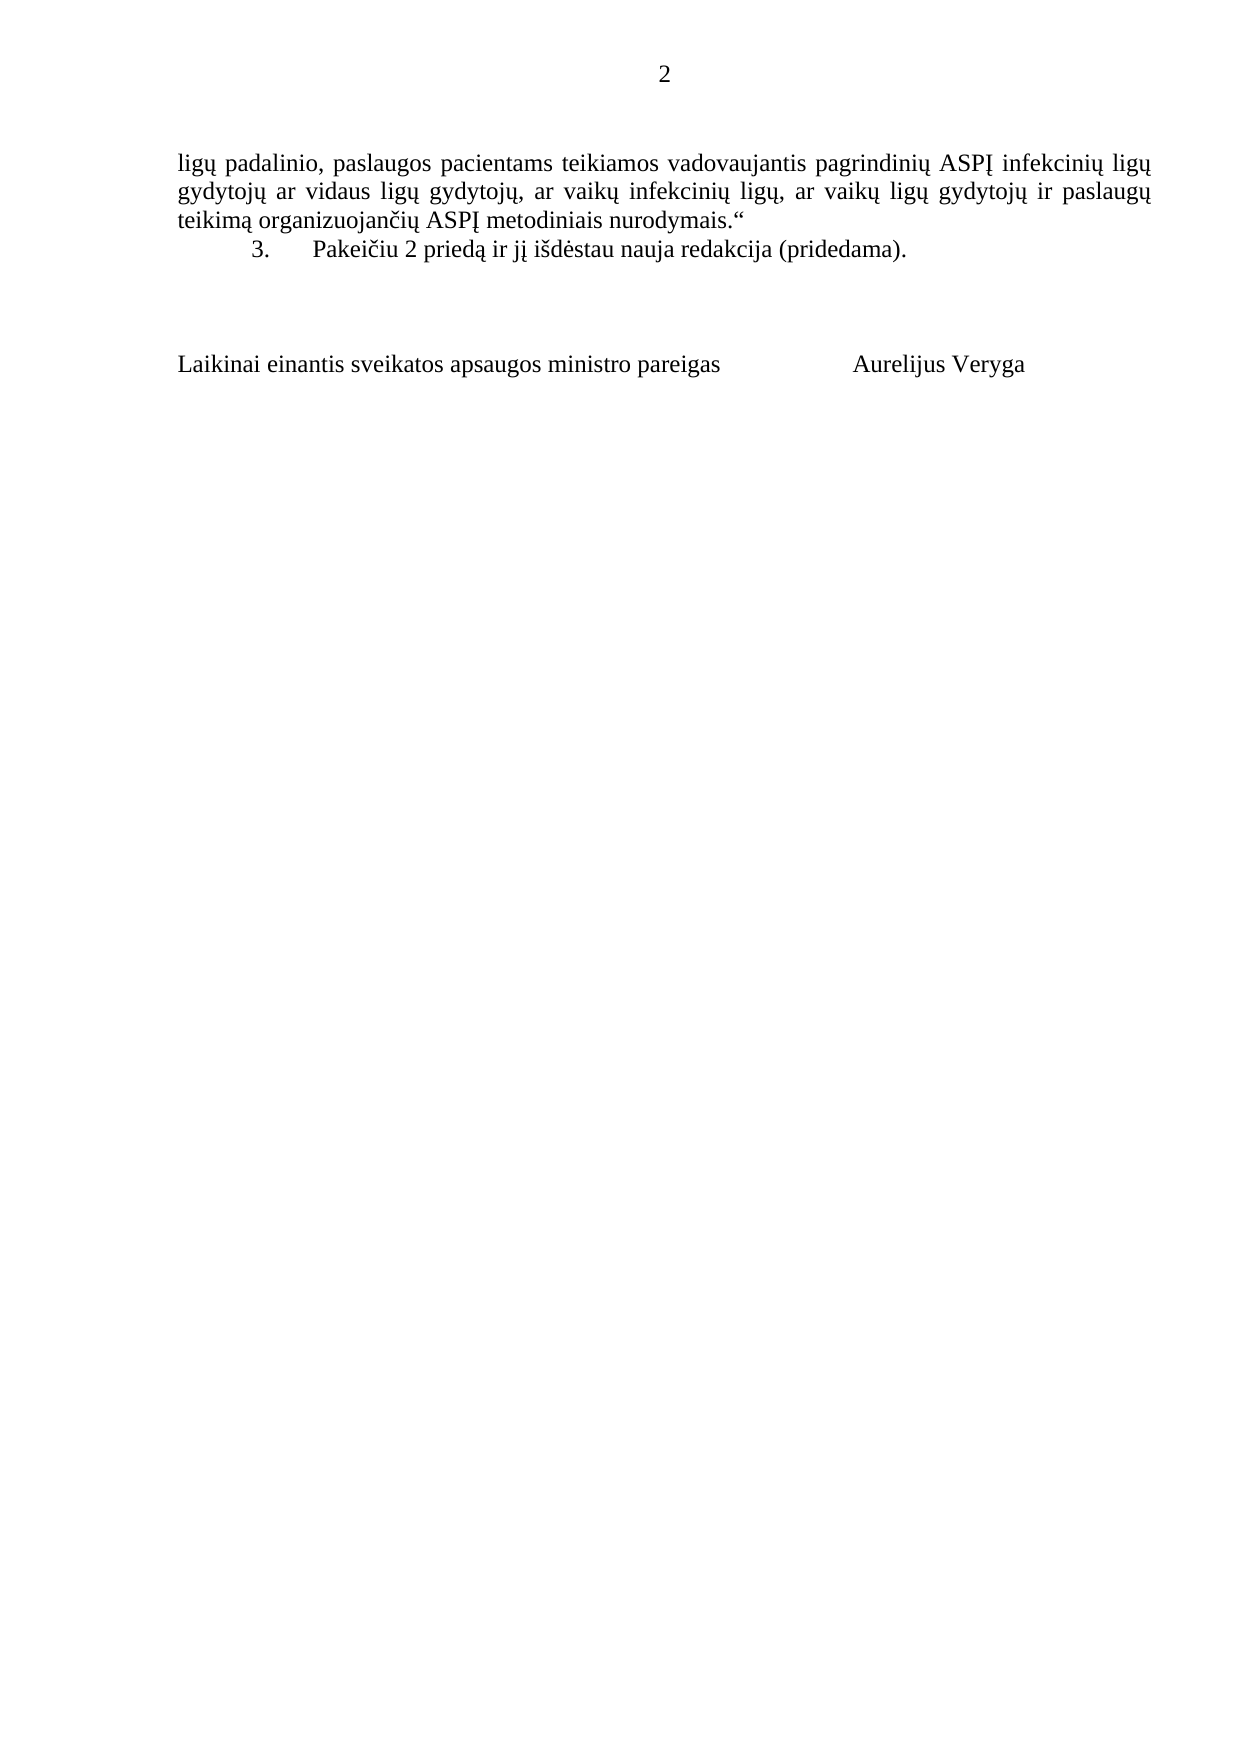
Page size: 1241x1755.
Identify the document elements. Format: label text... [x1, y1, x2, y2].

text Laikinai einantis sveikatos apsaugos ministro pareigas Aurelijus Veryga [177, 349, 1152, 378]
text 3. Pakeičiu 2 priedą ir jį išdėstau nauja redakcija (pridedama). [177, 234, 1152, 263]
text ligų padalinio, paslaugos pacientams teikiamos vadovaujantis pagrindinių ASPĮ infekcinių ligų gydytojų ar vidaus ligų gydytojų, ar vaikų infekcinių ligų, ar vaikų ligų gydytojų ir paslaugų teikimą organizuojančių ASPĮ metodiniais nurodymais.“ [177, 148, 1152, 234]
